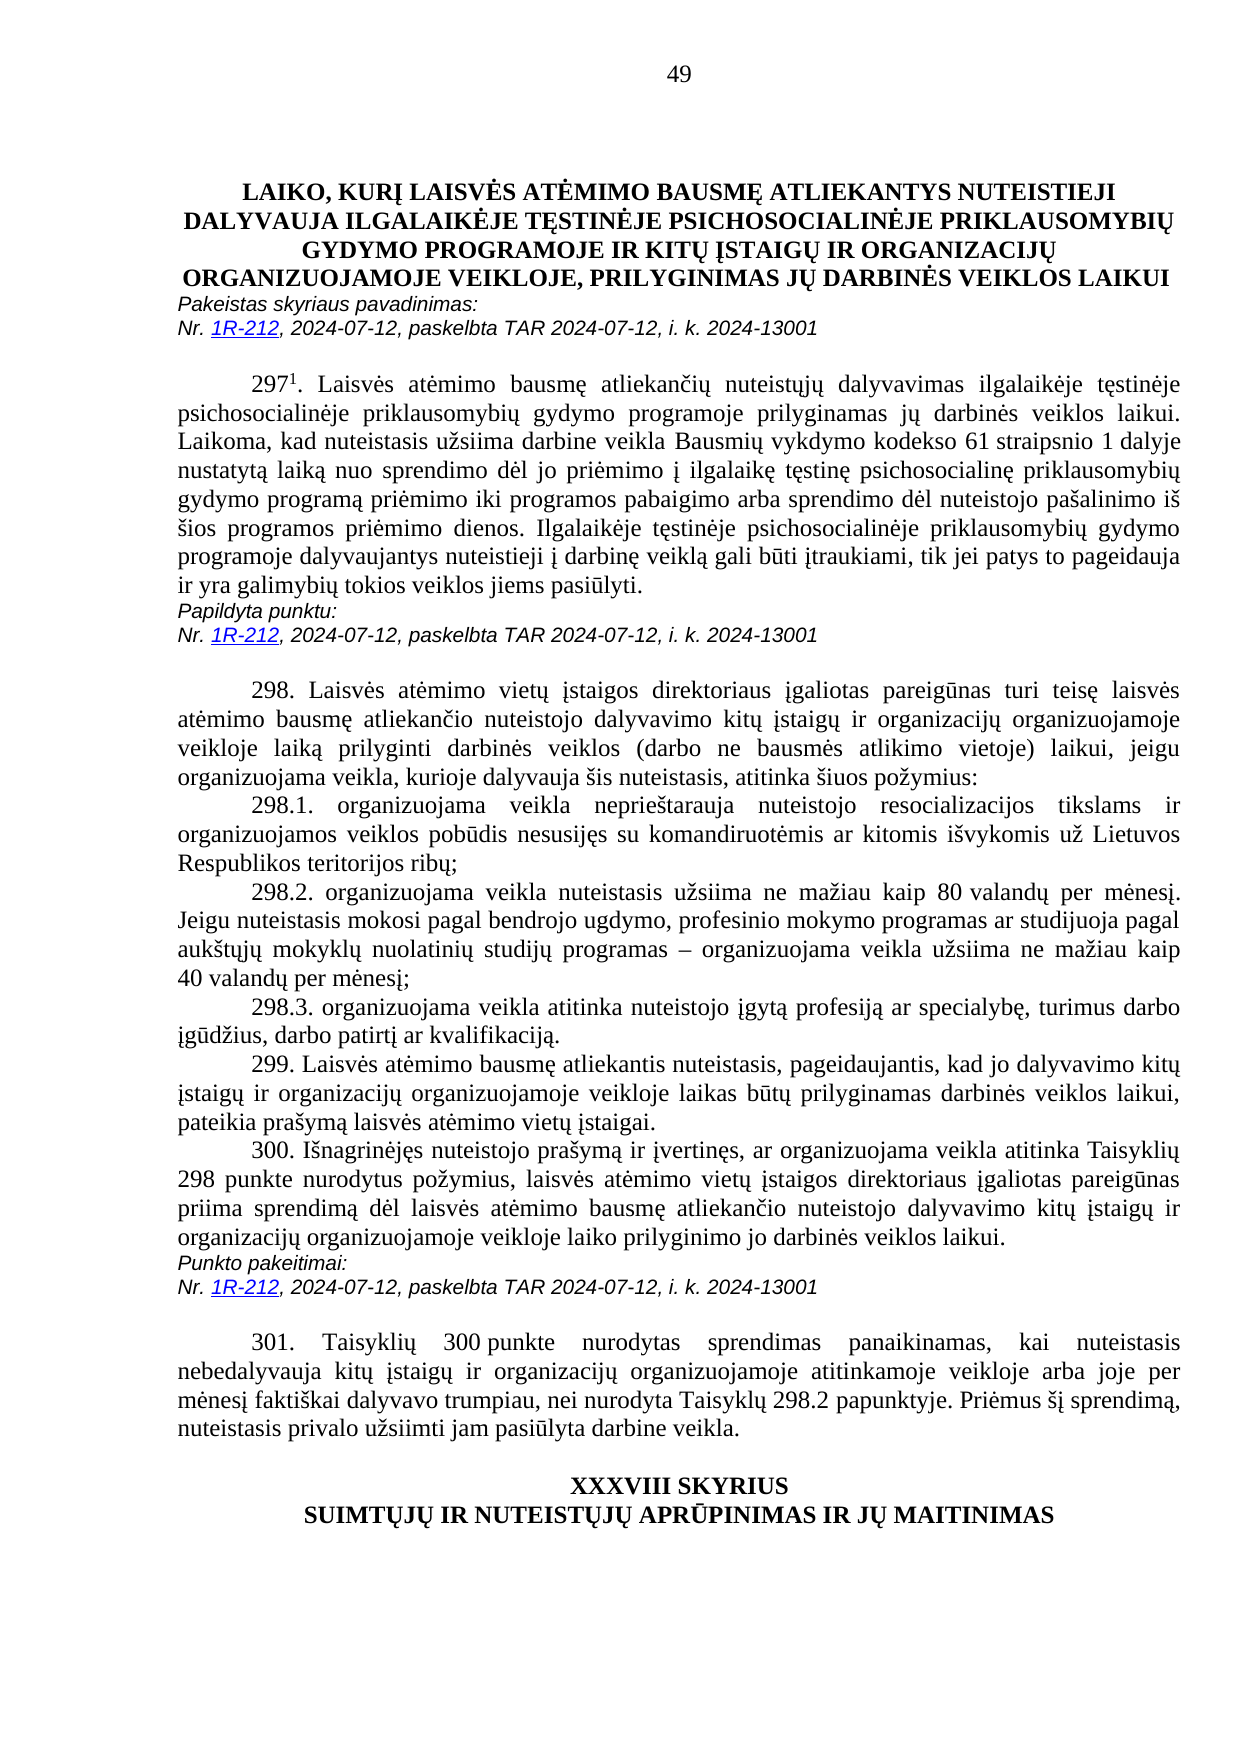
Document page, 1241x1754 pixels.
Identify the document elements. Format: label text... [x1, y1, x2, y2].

text SUIMTŲJŲ IR NUTEISTŲJŲ APRŪPINIMAS IR JŲ MAITINIMAS [177, 1500, 1181, 1528]
text 298.2. organizuojama veikla nuteistasis užsiima ne mažiau kaip 80 valandų per mėnesį. Jeigu nuteistasis mokosi pagal bendrojo ugdymo, profesinio mokymo programas ar studijuoja pagal aukštųjų mokyklų nuolatinių studijų programas – organizuojama veikla užsiima ne mažiau kaip 40 valandų per mėnesį; [177, 877, 1181, 992]
text 298.3. organizuojama veikla atitinka nuteistojo įgytą profesiją ar specialybę, turimus darbo įgūdžius, darbo patirtį ar kvalifikaciją. [177, 992, 1181, 1049]
text 2971. Laisvės atėmimo bausmę atliekančių nuteistųjų dalyvavimas ilgalaikėje tęstinėje psichosocialinėje priklausomybių gydymo programoje prilyginamas jų darbinės veiklos laikui. Laikoma, kad nuteistasis užsiima darbine veikla Bausmių vykdymo kodekso 61 straipsnio 1 dalyje nustatytą laiką nuo sprendimo dėl jo priėmimo į ilgalaikę tęstinę psichosocialinę priklausomybių gydymo programą priėmimo iki programos pabaigimo arba sprendimo dėl nuteistojo pašalinimo iš šios programos priėmimo dienos. Ilgalaikėje tęstinėje psichosocialinėje priklausomybių gydymo programoje dalyvaujantys nuteistieji į darbinę veiklą gali būti įtraukiami, tik jei patys to pageidauja ir yra galimybių tokios veiklos jiems pasiūlyti. [177, 369, 1181, 599]
text Papildyta punktu: [177, 599, 1181, 623]
text 298.1. organizuojama veikla neprieštarauja nuteistojo resocializacijos tikslams ir organizuojamos veiklos pobūdis nesusijęs su komandiruotėmis ar kitomis išvykomis už Lietuvos Respublikos teritorijos ribų; [177, 791, 1181, 877]
text Punkto pakeitimai: [177, 1251, 1181, 1274]
text Nr. 1R-212, 2024-07-12, paskelbta TAR 2024-07-12, i. k. 2024-13001 [177, 623, 1181, 647]
text LAIKO, KURĮ LAISVĖS ATĖMIMO BAUSMĘ ATLIEKANTYS NUTEISTIEJI DALYVAUJA ILGALAIKĖJE TĘSTINĖJE PSICHOSOCIALINĖJE PRIKLAUSOMYBIŲ GYDYMO PROGRAMOJE IR KITŲ ĮSTAIGŲ IR ORGANIZACIJŲ ORGANIZUOJAMOJE VEIKLOJE, PRILYGINIMAS JŲ DARBINĖS VEIKLOS LAIKUI [177, 177, 1181, 292]
text 300. Išnagrinėjęs nuteistojo prašymą ir įvertinęs, ar organizuojama veikla atitinka Taisyklių 298 punkte nurodytus požymius, laisvės atėmimo vietų įstaigos direktoriaus įgaliotas pareigūnas priima sprendimą dėl laisvės atėmimo bausmę atliekančio nuteistojo dalyvavimo kitų įstaigų ir organizacijų organizuojamoje veikloje laiko prilyginimo jo darbinės veiklos laikui. [177, 1136, 1181, 1251]
text Nr. 1R-212, 2024-07-12, paskelbta TAR 2024-07-12, i. k. 2024-13001 [177, 316, 1181, 340]
text Pakeistas skyriaus pavadinimas: [177, 292, 1181, 316]
text 299. Laisvės atėmimo bausmę atliekantis nuteistasis, pageidaujantis, kad jo dalyvavimo kitų įstaigų ir organizacijų organizuojamoje veikloje laikas būtų prilyginamas darbinės veiklos laikui, pateikia prašymą laisvės atėmimo vietų įstaigai. [177, 1049, 1181, 1136]
text 298. Laisvės atėmimo vietų įstaigos direktoriaus įgaliotas pareigūnas turi teisę laisvės atėmimo bausmę atliekančio nuteistojo dalyvavimo kitų įstaigų ir organizacijų organizuojamoje veikloje laiką prilyginti darbinės veiklos (darbo ne bausmės atlikimo vietoje) laikui, jeigu organizuojama veikla, kurioje dalyvauja šis nuteistasis, atitinka šiuos požymius: [177, 676, 1181, 791]
text Nr. 1R-212, 2024-07-12, paskelbta TAR 2024-07-12, i. k. 2024-13001 [177, 1274, 1181, 1298]
text XXXVIII SKYRIUS [177, 1471, 1181, 1500]
text 301. Taisyklių 300 punkte nurodytas sprendimas panaikinamas, kai nuteistasis nebedalyvauja kitų įstaigų ir organizacijų organizuojamoje atitinkamoje veikloje arba joje per mėnesį faktiškai dalyvavo trumpiau, nei nurodyta Taisyklų 298.2 papunktyje. Priėmus šį sprendimą, nuteistasis privalo užsiimti jam pasiūlyta darbine veikla. [177, 1327, 1181, 1442]
